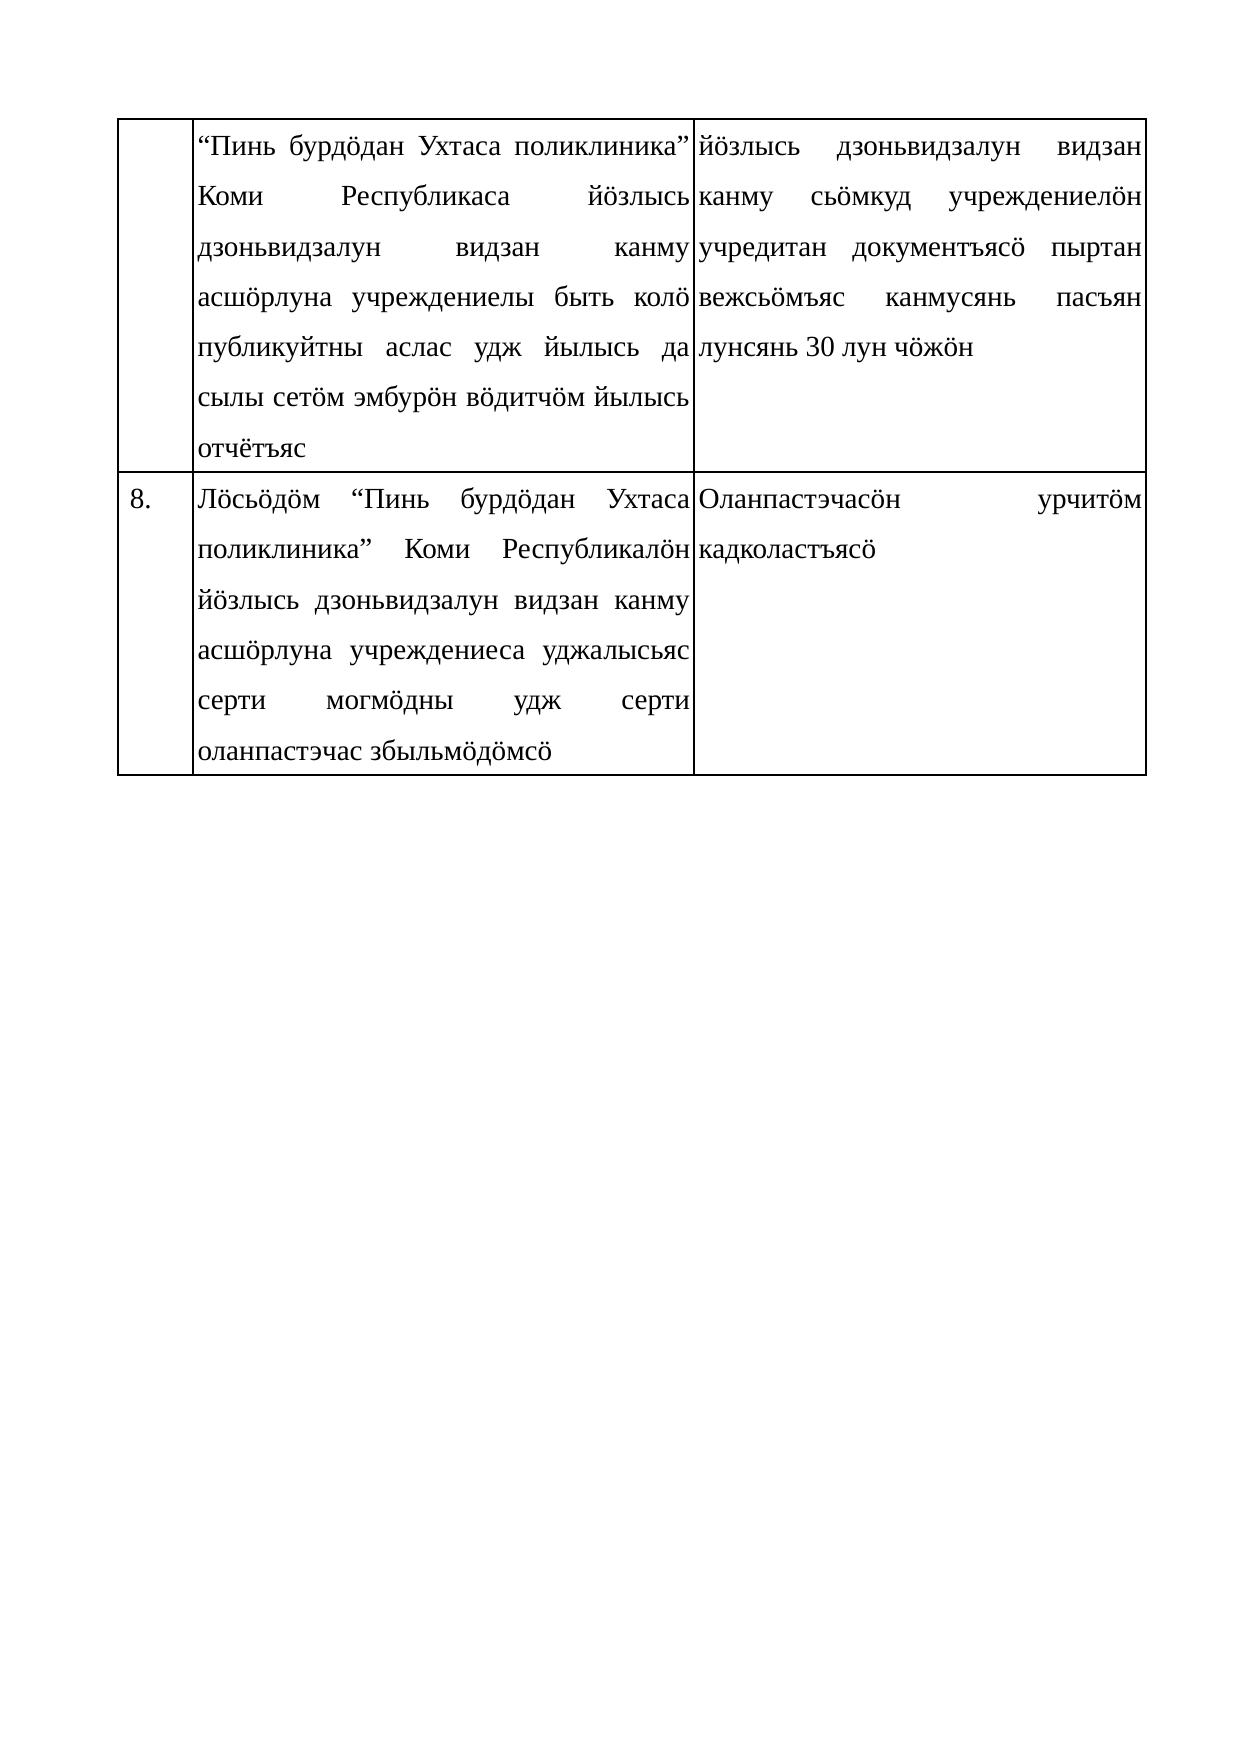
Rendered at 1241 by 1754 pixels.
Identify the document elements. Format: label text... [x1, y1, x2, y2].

table_cell Оланпастэчасӧн урчитӧм кадколастъясӧ [695, 473, 1145, 774]
table_cell Лӧсьӧдӧм “Пинь бурдӧдан Ухтаса поликлиника” Коми Республикалӧн йӧзлысь дзоньвидзалун видзан канму асшӧрлуна учреждениеса уджалысьяс серти могмӧдны удж серти оланпастэчас збыльмӧдӧмсӧ [194, 473, 693, 774]
table_cell йӧзлысь дзоньвидзалун видзан канму сьӧмкуд учреждениелӧн учредитан документъясӧ пыртан вежсьӧмъяс канмусянь пасъян лунсянь 30 лун чӧжӧн [695, 120, 1145, 471]
table_cell “Пинь бурдӧдан Ухтаса поликлиника” Коми Республикаса йӧзлысь дзоньвидзалун видзан канму асшӧрлуна учреждениелы быть колӧ публикуйтны аслас удж йылысь да сылы сетӧм эмбурӧн вӧдитчӧм йылысь отчётъяс [194, 120, 693, 471]
table_cell 8. [119, 473, 192, 774]
table_cell [119, 120, 192, 471]
